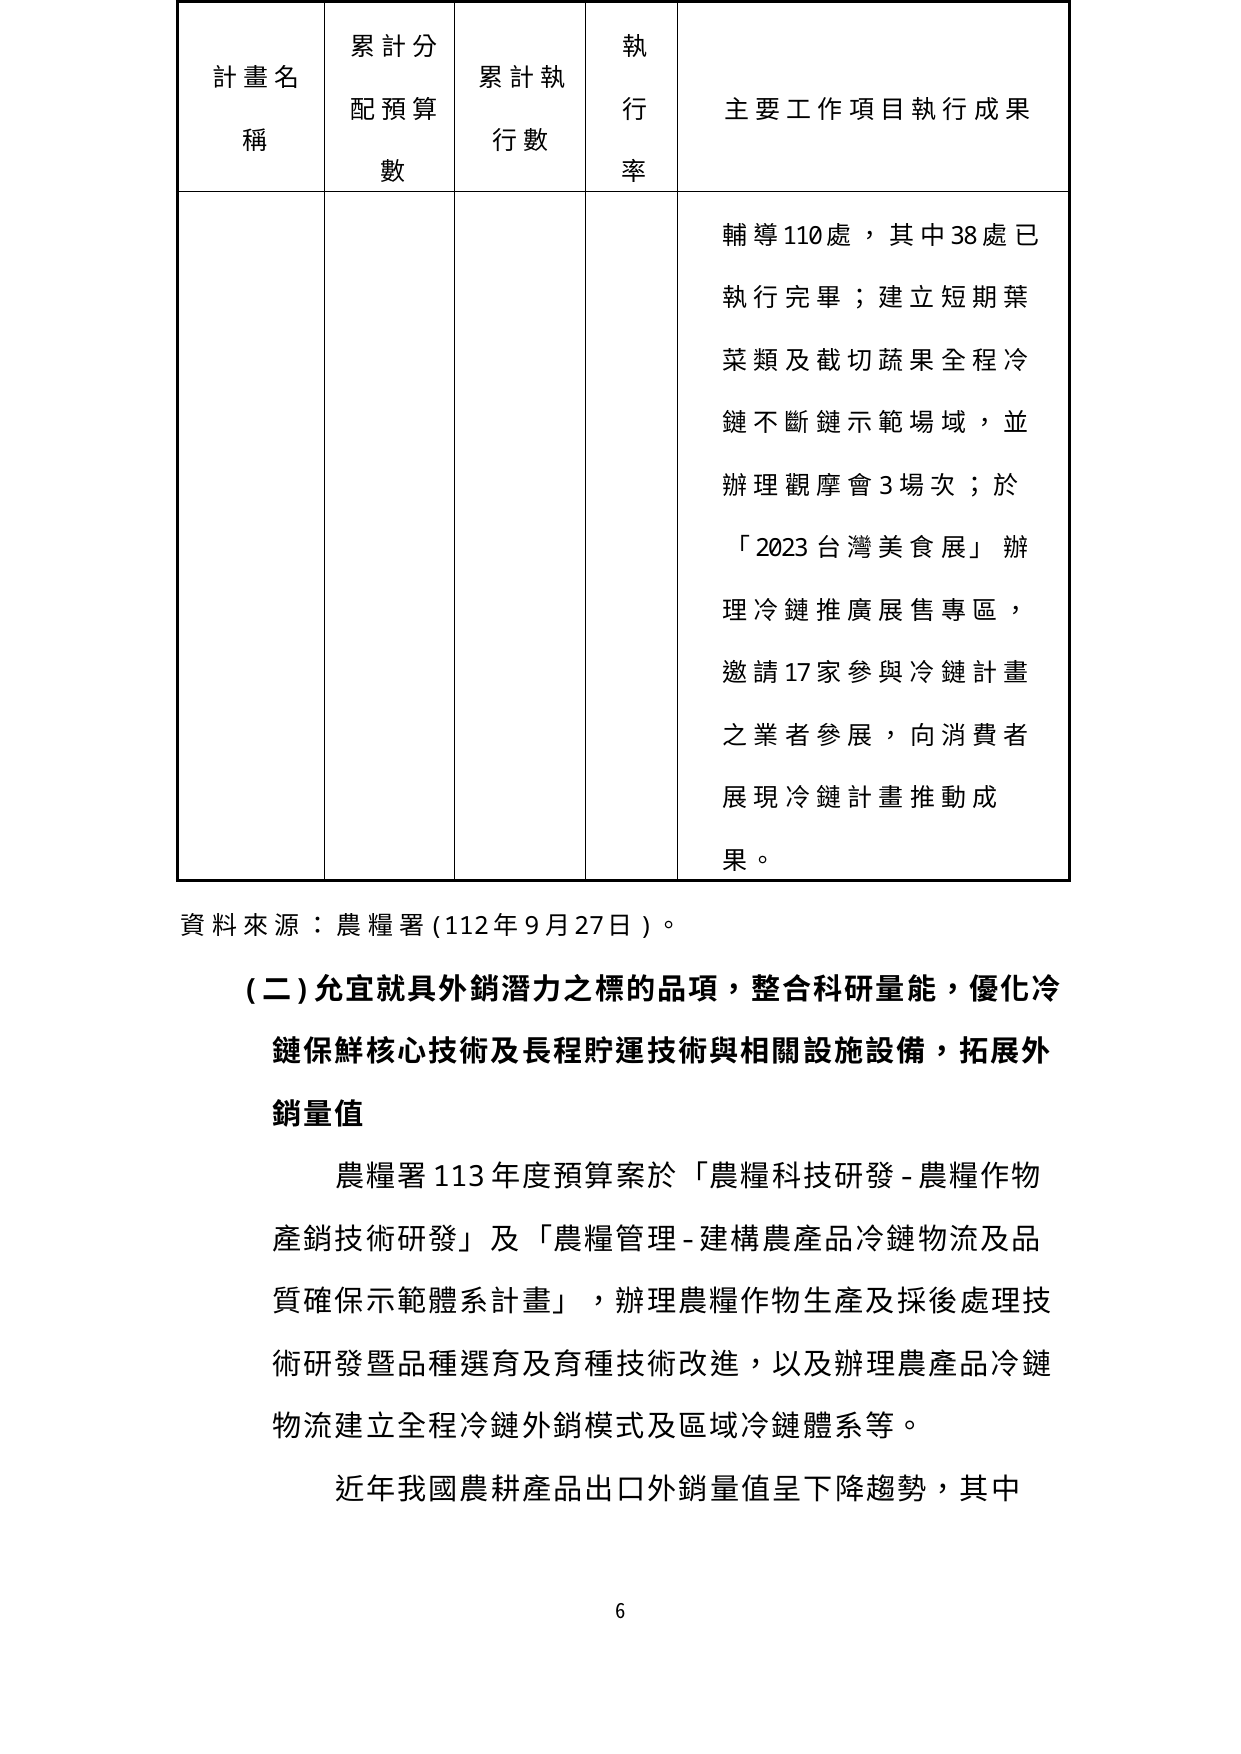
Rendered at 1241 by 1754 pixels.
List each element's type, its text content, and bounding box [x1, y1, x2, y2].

text 近年我國農耕產品出口外銷量值呈下降趨勢，其中「穀類及其製品」出口量值雖居首(不計其他)惟持續減少，而「花卉及其種苗」出口價值自109至111年由57.60億元成長為66.65億元(占農耕產品7.87%)，111年已超逾「水果、堅果及其製品」及「蔬菜及其製品」之出口價值，僅次於「穀類及其製品」(不計其他，詳表2)，爰宜盤整國內各類農耕產品冷鏈外銷之優劣勢，並針對具外銷潛力之標的品項，整合科研量能，優化冷鏈保鮮核心技術及長程貯運技術與相關設施設備，並完備相關人才培育及經營管理制度，以升級產銷品質並拓展國際市場。 [266, 1445, 1063, 1507]
table_header 累計執行數 [455, 3, 585, 191]
text (二)允宜就具外銷潛力之標的品項，整合科研量能，優化冷鏈保鮮核心技術及長程貯運技術與相關設施設備，拓展外銷量值 [236, 945, 1063, 1132]
table_cell [586, 192, 677, 879]
table_cell [455, 192, 585, 879]
table_header 執行率 [586, 3, 677, 191]
table_header 計畫名稱 [179, 3, 324, 191]
table_header 累計分配預算數 [325, 3, 454, 191]
table_cell 輔導110處，其中38處已執行完畢；建立短期葉菜類及截切蔬果全程冷鏈不斷鏈示範場域，並辦理觀摩會3場次；於「2023台灣美食展」辦理冷鏈推廣展售專區，邀請17家參與冷鏈計畫之業者參展，向消費者展現冷鏈計畫推動成果。 [678, 192, 1068, 879]
text 農糧署113年度預算案於「農糧科技研發-農糧作物產銷技術研發」及「農糧管理-建構農產品冷鏈物流及品質確保示範體系計畫」，辦理農糧作物生產及採後處理技術研發暨品種選育及育種技術改進，以及辦理農產品冷鏈物流建立全程冷鏈外銷模式及區域冷鏈體系等。 [266, 1132, 1063, 1445]
text 資料來源：農糧署(112年9月27日)。 [177, 882, 1063, 945]
table_cell [179, 192, 324, 879]
table_cell [325, 192, 454, 879]
table_header 主要工作項目執行成果 [678, 3, 1068, 191]
